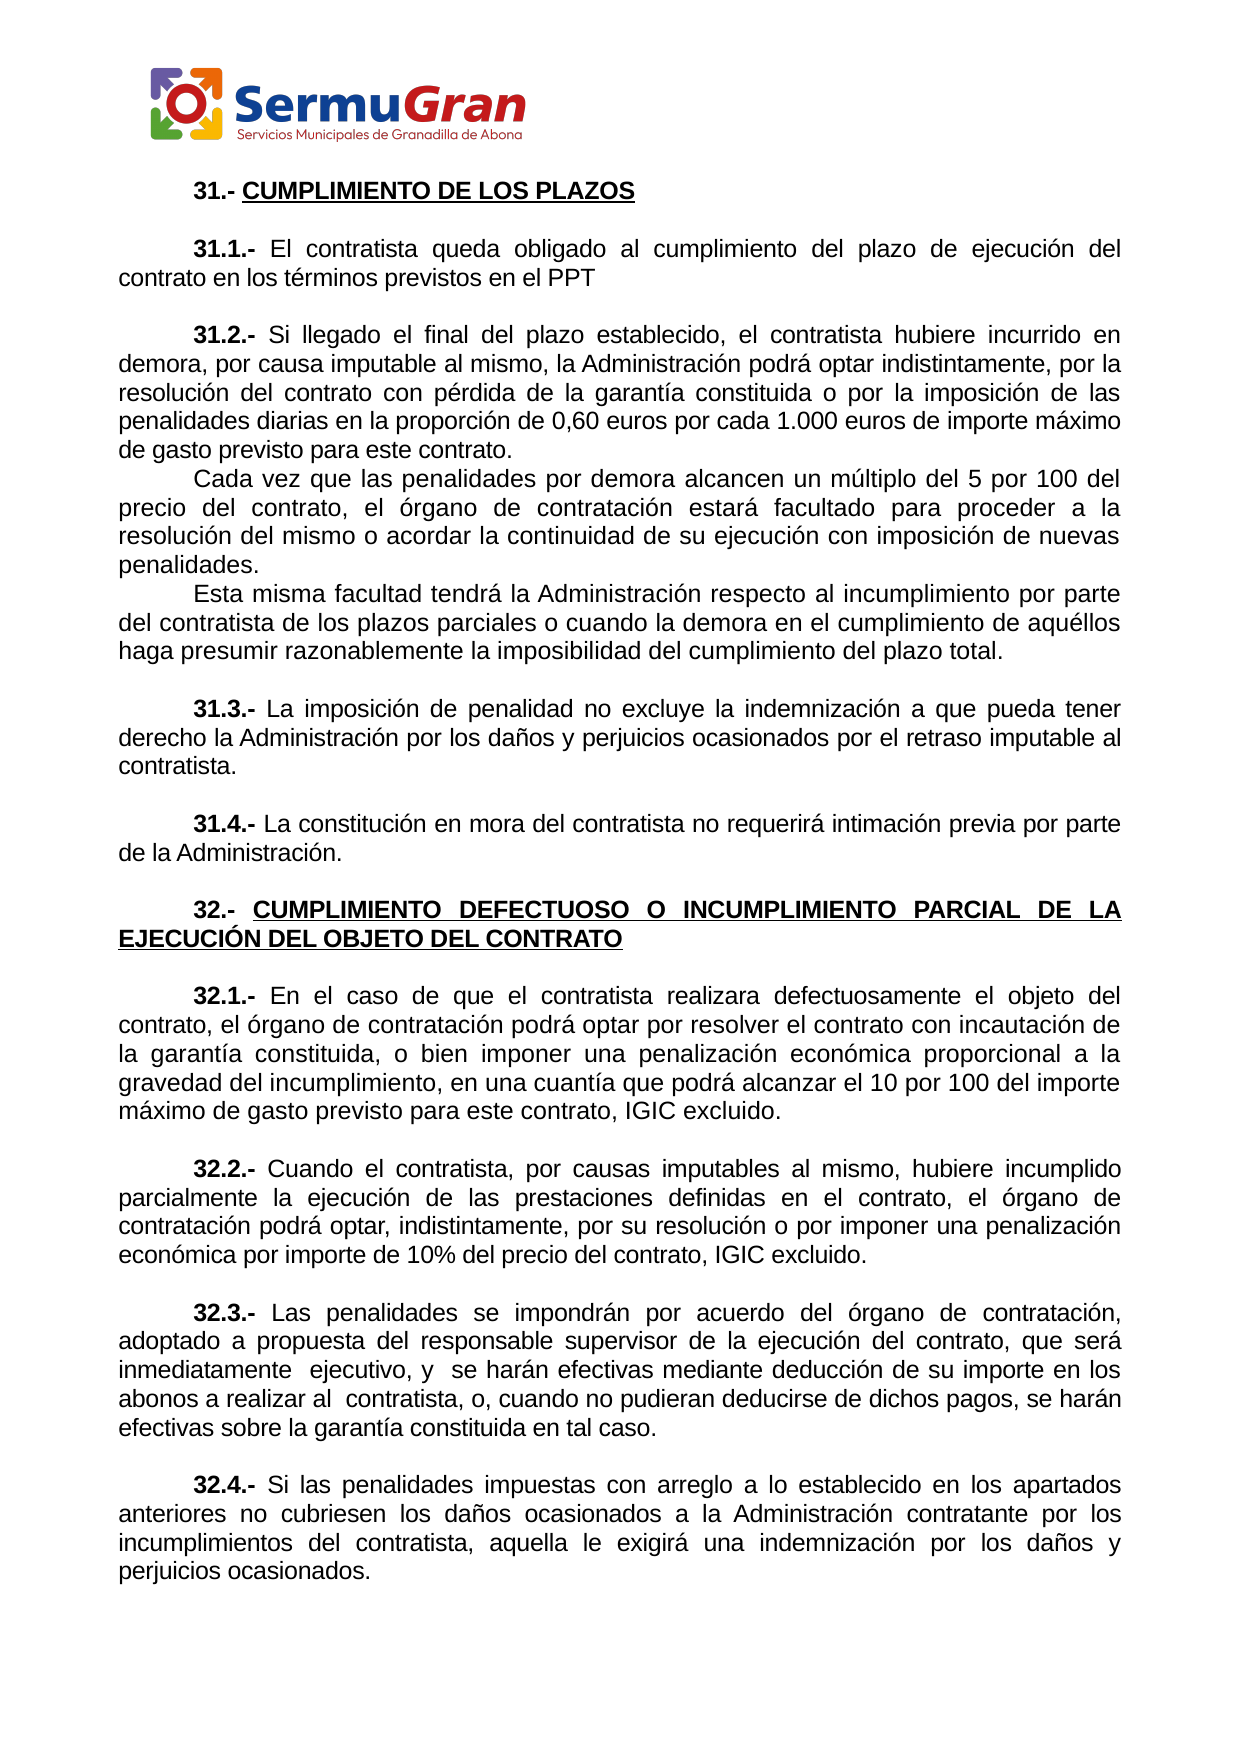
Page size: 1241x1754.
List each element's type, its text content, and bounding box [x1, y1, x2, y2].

text Cada vez que las penalidades por demora alcancen un múltiplo del 5 por 100 del precio del contrato, el órgano de contratación estará facultado para proceder a la resolución del mismo o acordar la continuidad de su ejecución con imposición de nuevas penalidades. [118, 464, 1122, 579]
text 32.2.- Cuando el contratista, por causas imputables al mismo, hubiere incumplido parcialmente la ejecución de las prestaciones definidas en el contrato, el órgano de contratación podrá optar, indistintamente, por su resolución o por imponer una penalización económica por importe de 10% del precio del contrato, IGIC excluido. [118, 1154, 1122, 1269]
text 31.1.- El contratista queda obligado al cumplimiento del plazo de ejecución del contrato en los términos previstos en el PPT [118, 234, 1122, 291]
text 31.4.- La constitución en mora del contratista no requerirá intimación previa por parte de la Administración. [118, 809, 1122, 866]
text 32.1.- En el caso de que el contratista realizara defectuosamente el objeto del contrato, el órgano de contratación podrá optar por resolver el contrato con incautación de la garantía constituida, o bien imponer una penalización económica proporcional a la gravedad del incumplimiento, en una cuantía que podrá alcanzar el 10 por 100 del importe máximo de gasto previsto para este contrato, IGIC excluido. [118, 981, 1122, 1125]
picture [133, 83, 543, 123]
text 31.3.- La imposición de penalidad no excluye la indemnización a que pueda tener derecho la Administración por los daños y perjuicios ocasionados por el retraso imputable al contratista. [118, 694, 1122, 780]
text 31.- CUMPLIMIENTO DE LOS PLAZOS [118, 176, 1122, 205]
text 32.4.- Si las penalidades impuestas con arreglo a lo establecido en los apartados anteriores no cubriesen los daños ocasionados a la Administración contratante por los incumplimientos del contratista, aquella le exigirá una indemnización por los daños y perjuicios ocasionados. [118, 1470, 1122, 1585]
text 31.2.- Si llegado el final del plazo establecido, el contratista hubiere incurrido en demora, por causa imputable al mismo, la Administración podrá optar indistintamente, por la resolución del contrato con pérdida de la garantía constituida o por la imposición de las penalidades diarias en la proporción de 0,60 euros por cada 1.000 euros de importe máximo de gasto previsto para este contrato. [118, 320, 1122, 464]
text Esta misma facultad tendrá la Administración respecto al incumplimiento por parte del contratista de los plazos parciales o cuando la demora en el cumplimiento de aquéllos haga presumir razonablemente la imposibilidad del cumplimiento del plazo total. [118, 579, 1122, 665]
text 32.3.- Las penalidades se impondrán por acuerdo del órgano de contratación, adoptado a propuesta del responsable supervisor de la ejecución del contrato, que será inmediatamente ejecutivo, y se harán efectivas mediante deducción de su importe en los abonos a realizar al contratista, o, cuando no pudieran deducirse de dichos pagos, se harán efectivas sobre la garantía constituida en tal caso. [118, 1298, 1122, 1441]
text 32.- CUMPLIMIENTO DEFECTUOSO O INCUMPLIMIENTO PARCIAL DE LA EJECUCIÓN DEL OBJETO DEL CONTRATO [118, 895, 1122, 953]
